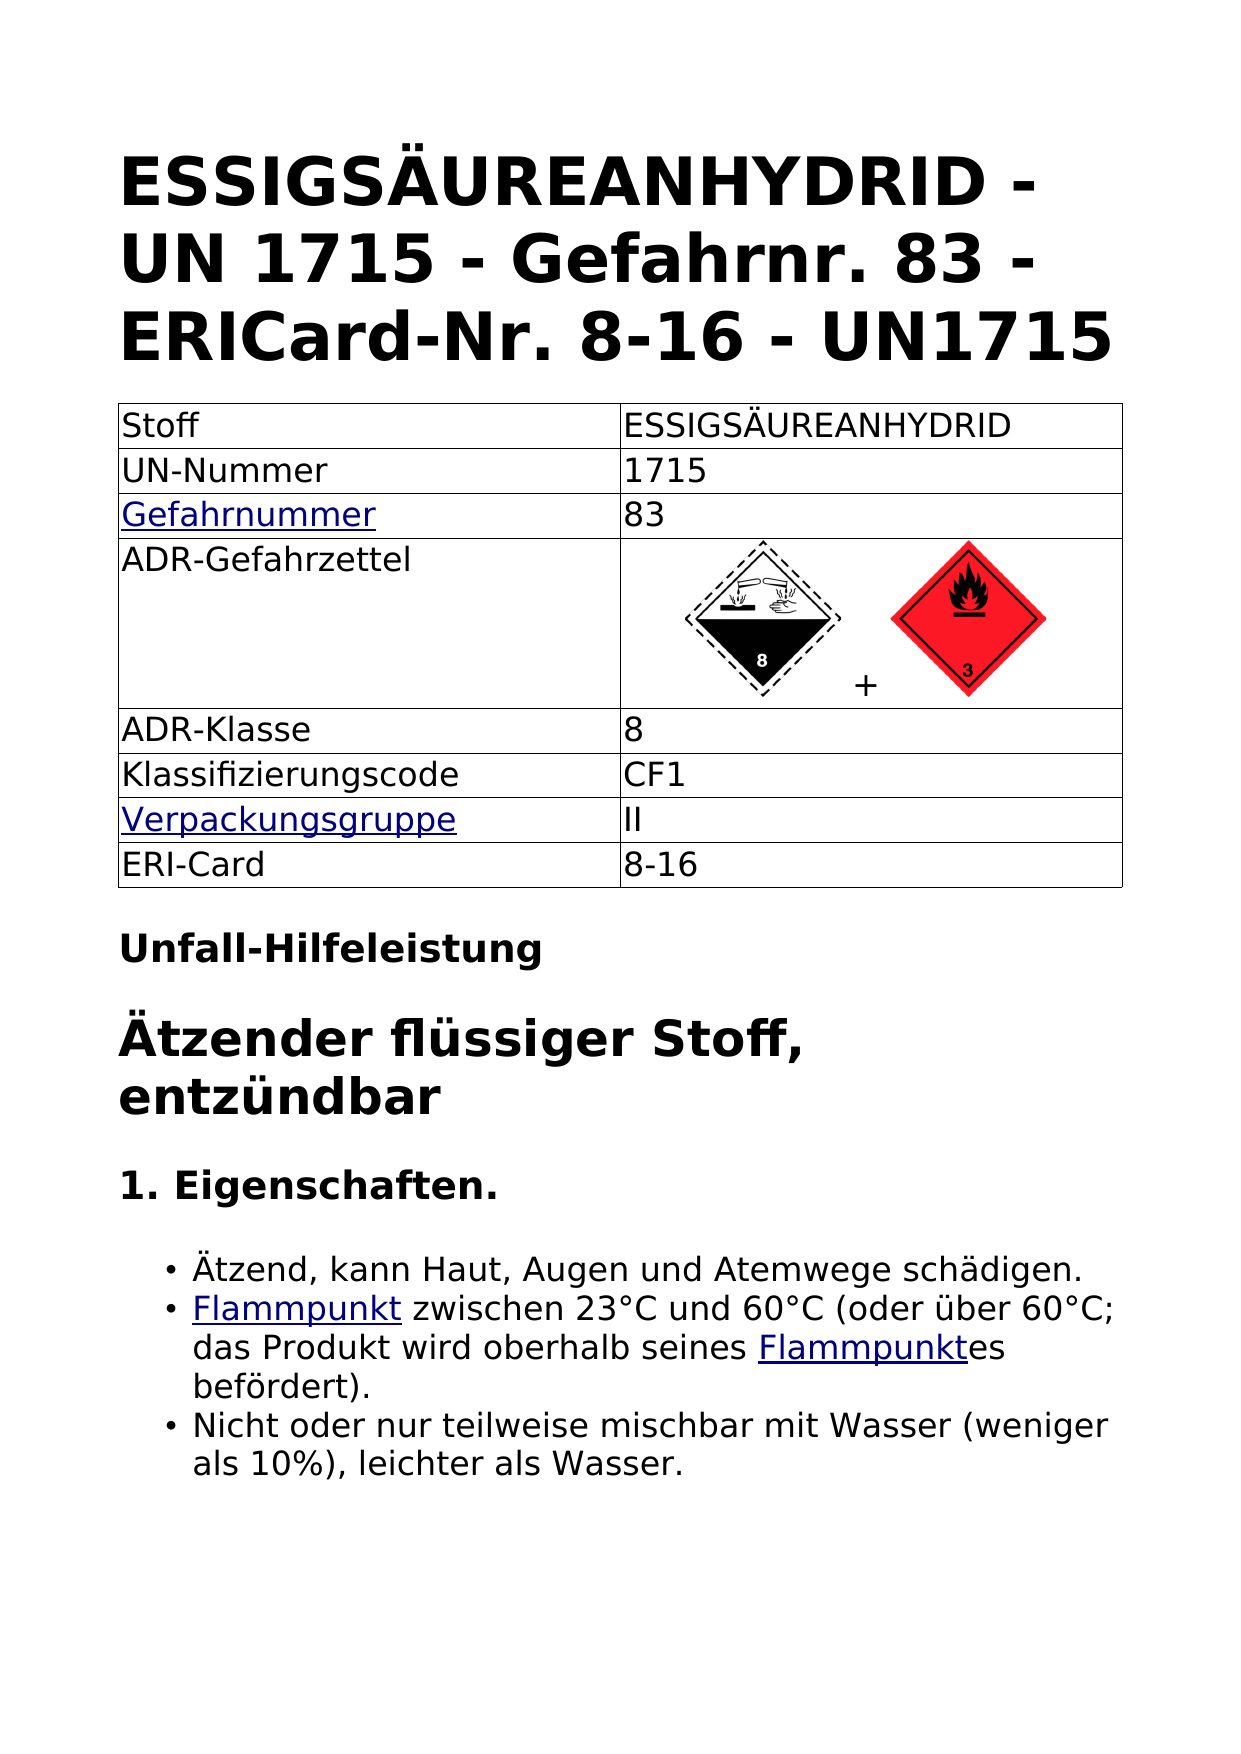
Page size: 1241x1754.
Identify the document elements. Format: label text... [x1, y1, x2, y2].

table_cell ADR-Klasse [119, 709, 620, 752]
picture [890, 540, 1047, 697]
list Flammpunkt zwischen 23°C und 60°C (oder über 60°C; das Produkt wird oberhalb seines Flammpunktes befördert). [177, 1289, 1122, 1406]
subtitle Ätzender flüssiger Stoff, entzündbar [118, 1009, 1122, 1126]
table_cell Gefahrnummer [119, 494, 620, 538]
table_cell 1715 [621, 449, 1122, 493]
table_cell + [621, 539, 1122, 708]
table_cell II [621, 798, 1122, 842]
table_cell 8 [621, 709, 1122, 752]
table_header ESSIGSÄUREANHYDRID [621, 404, 1122, 448]
list Nicht oder nur teilweise mischbar mit Wasser (weniger als 10%), leichter als Wasser. [177, 1406, 1122, 1484]
list Ätzend, kann Haut, Augen und Atemwege schädigen. [177, 1251, 1122, 1289]
table_cell ERI-Card [119, 843, 620, 887]
subtitle Unfall-Hilfeleistung [118, 927, 1122, 972]
table_cell CF1 [621, 754, 1122, 797]
table_cell 83 [621, 494, 1122, 538]
subtitle ESSIGSÄUREANHYDRID - UN 1715 - Gefahrnr. 83 - ERICard-Nr. 8-16 - UN1715 [118, 143, 1122, 376]
table_cell Klassifizierungscode [119, 754, 620, 797]
picture [685, 540, 842, 697]
table_header Stoff [119, 404, 620, 448]
table_cell ADR-Gefahrzettel [119, 539, 620, 708]
table_cell Verpackungsgruppe [119, 798, 620, 842]
table_cell UN-Nummer [119, 449, 620, 493]
table_cell 8-16 [621, 843, 1122, 887]
subtitle 1. Eigenschaften. [118, 1163, 1122, 1209]
